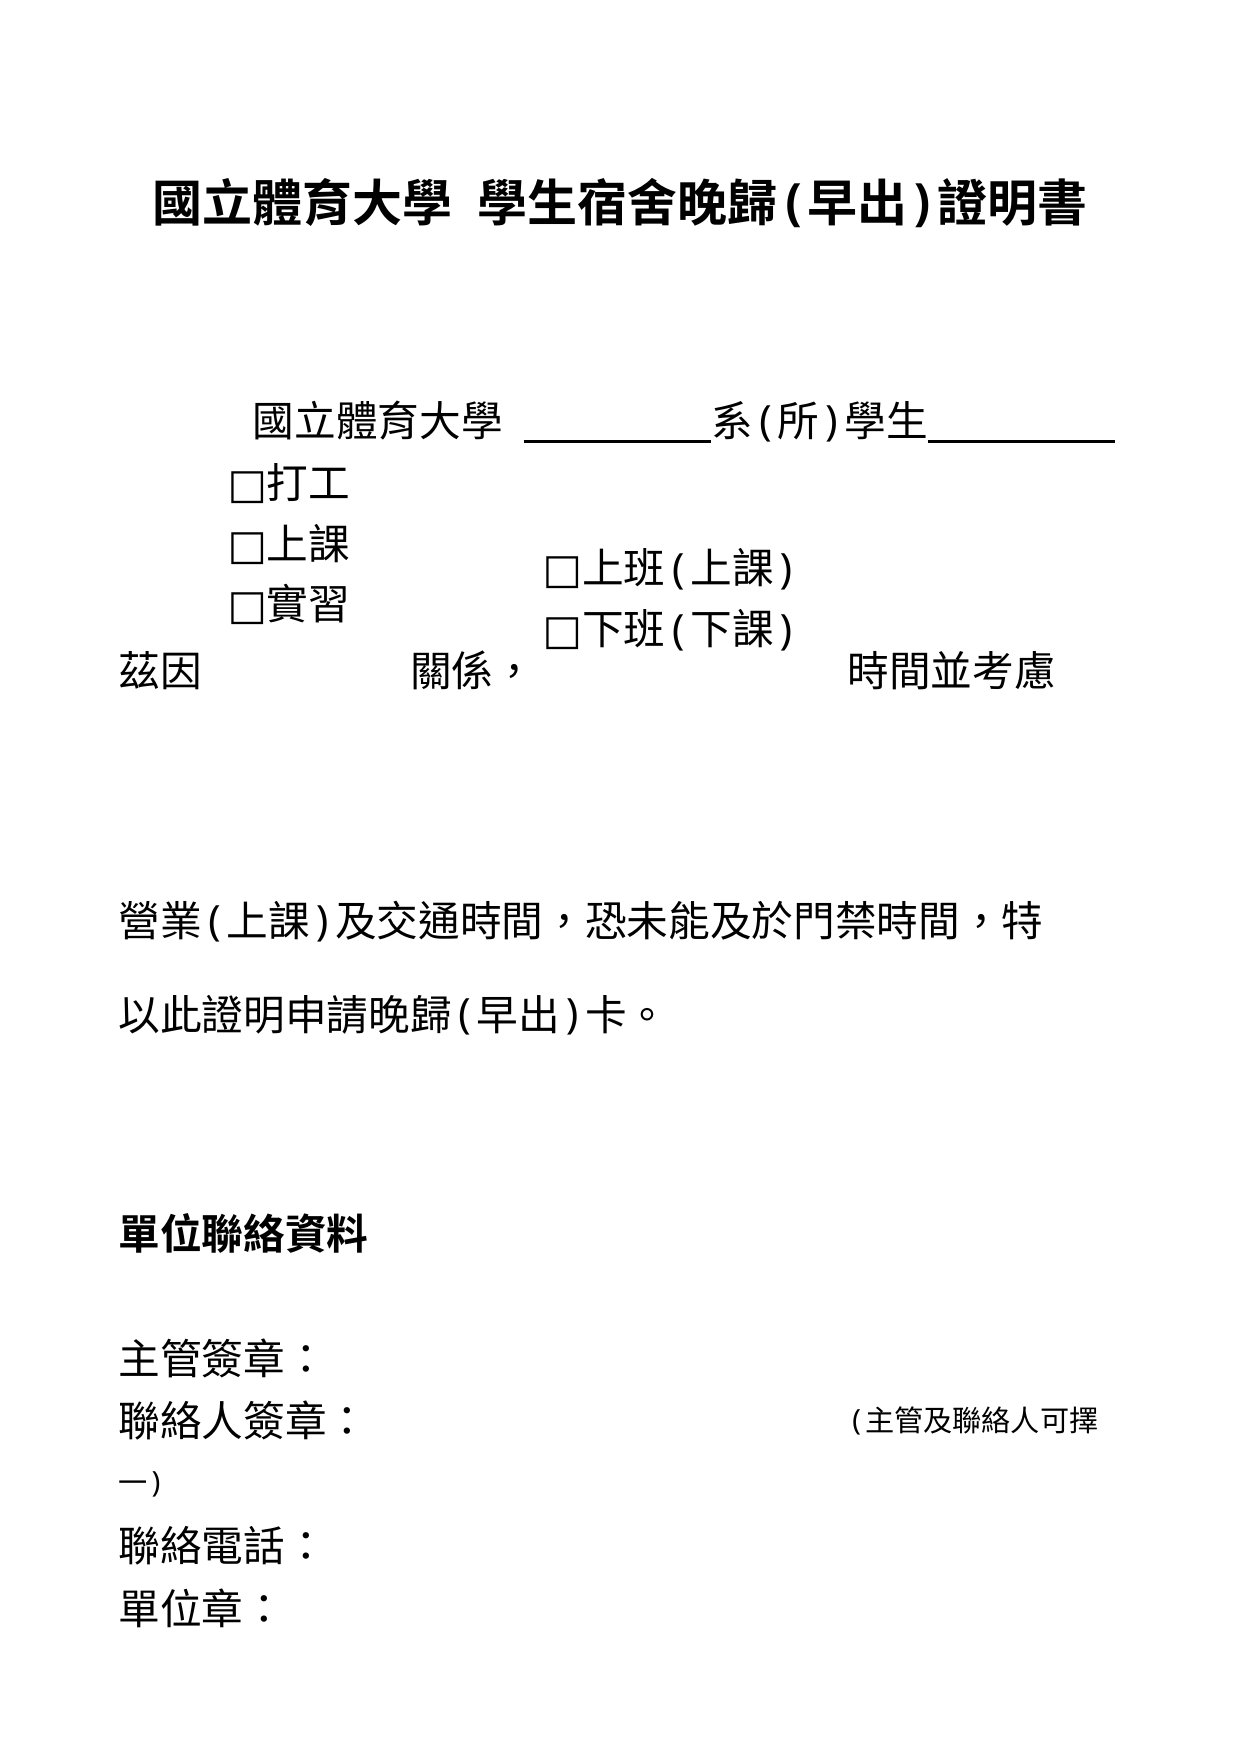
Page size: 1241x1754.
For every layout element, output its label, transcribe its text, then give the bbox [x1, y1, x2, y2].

text 茲因 關係， 時間並考慮 [417, 666, 428, 689]
text 單位章： [118, 1564, 1122, 1627]
text 聯絡電話： [118, 1502, 1122, 1564]
text 茲因 關係， 時間並考慮 [166, 656, 195, 685]
text [212, 443, 399, 676]
text 茲因 關係， 時間並考慮 [818, 627, 1056, 689]
list 實習 [227, 571, 384, 632]
text 聯絡人簽章： (主管及聯絡人可擇一) [118, 1377, 1122, 1502]
text 國立體育大學 系(所)學生 [169, 377, 1131, 439]
text 營業(上課)及交通時間，恐未能及於門禁時間，特以此證明申請晚歸(早出)卡。 [118, 877, 1056, 1033]
text 國立體育大學 學生宿舍晚歸(早出)證明書 [118, 127, 1122, 252]
text 茲因 關係， 時間並考慮 [434, 666, 445, 689]
list 下班(下課) [542, 596, 803, 656]
list 上課 [227, 511, 384, 571]
list 打工 [227, 450, 384, 511]
text 主管簽章： [118, 1314, 1122, 1377]
list 上班(上課) [542, 535, 803, 596]
text 茲因 關係， 時間並考慮 [118, 627, 527, 689]
text 單位聯絡資料 [118, 1189, 1056, 1252]
